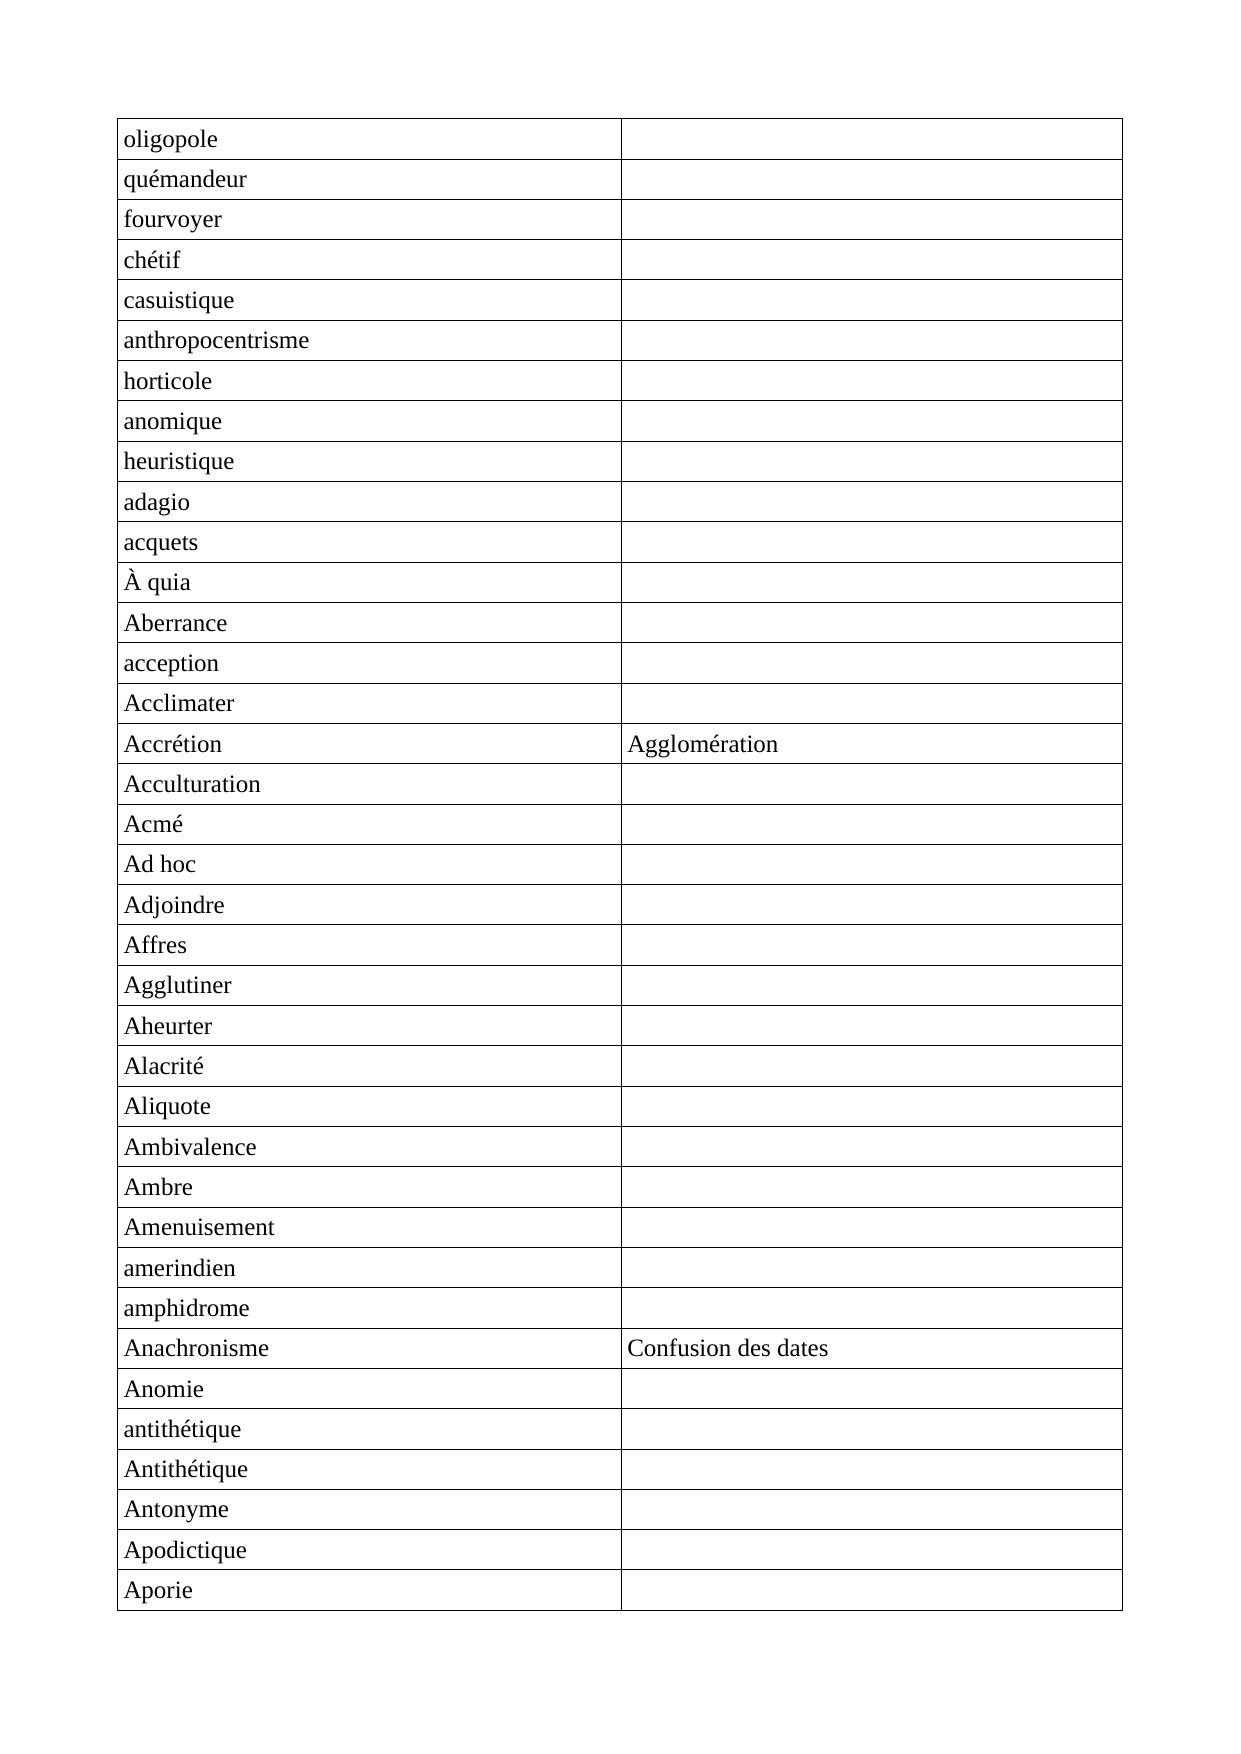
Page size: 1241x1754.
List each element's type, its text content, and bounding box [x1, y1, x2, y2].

table_cell [622, 240, 1122, 279]
table_cell Affres [118, 925, 621, 965]
table_cell [622, 1208, 1122, 1247]
table_cell Adjoindre [118, 885, 621, 924]
table_header oligopole [118, 119, 621, 158]
table_cell Acmé [118, 805, 621, 844]
table_cell [622, 1087, 1122, 1126]
table_cell Aheurter [118, 1006, 621, 1045]
table_cell Apodictique [118, 1530, 621, 1569]
table_cell [622, 200, 1122, 239]
table_cell [622, 160, 1122, 199]
table_cell [622, 1127, 1122, 1166]
table_cell anomique [118, 401, 621, 441]
table_cell [622, 1530, 1122, 1569]
table_cell [622, 805, 1122, 844]
table_cell [622, 1450, 1122, 1489]
table_cell Ambre [118, 1167, 621, 1207]
table_cell fourvoyer [118, 200, 621, 239]
table_cell [622, 361, 1122, 400]
table_cell [622, 1046, 1122, 1086]
table_cell horticole [118, 361, 621, 400]
table_cell [622, 401, 1122, 441]
table_cell [622, 522, 1122, 562]
table_cell acception [118, 643, 621, 682]
table_cell [622, 1006, 1122, 1045]
table_cell [622, 563, 1122, 602]
table_cell Confusion des dates [622, 1329, 1122, 1368]
table_cell Ad hoc [118, 845, 621, 884]
table_cell [622, 845, 1122, 884]
table_cell [622, 684, 1122, 723]
table_cell Ambivalence [118, 1127, 621, 1166]
table_cell amphidrome [118, 1288, 621, 1327]
table_cell anthropocentrisme [118, 321, 621, 360]
table_cell Acculturation [118, 764, 621, 803]
table_cell Accrétion [118, 724, 621, 763]
table_cell amerindien [118, 1248, 621, 1287]
table_cell [622, 442, 1122, 481]
table_cell acquets [118, 522, 621, 562]
table_cell quémandeur [118, 160, 621, 199]
table_cell [622, 643, 1122, 682]
table_cell Antonyme [118, 1490, 621, 1529]
table_cell [622, 1288, 1122, 1327]
table_cell antithétique [118, 1409, 621, 1448]
table_cell [622, 321, 1122, 360]
table_cell chétif [118, 240, 621, 279]
table_cell [622, 1369, 1122, 1408]
table_cell Aliquote [118, 1087, 621, 1126]
table_header [622, 119, 1122, 158]
table_cell [622, 764, 1122, 803]
table_cell Anachronisme [118, 1329, 621, 1368]
table_cell [622, 482, 1122, 521]
table_cell À quia [118, 563, 621, 602]
table_cell Anomie [118, 1369, 621, 1408]
table_cell Alacrité [118, 1046, 621, 1086]
table_cell [622, 1248, 1122, 1287]
table_cell heuristique [118, 442, 621, 481]
table_cell [622, 603, 1122, 642]
table_cell [622, 1570, 1122, 1610]
table_cell Amenuisement [118, 1208, 621, 1247]
table_cell Agglomération [622, 724, 1122, 763]
table_cell [622, 280, 1122, 320]
table_cell [622, 1490, 1122, 1529]
table_cell Aporie [118, 1570, 621, 1610]
table_cell adagio [118, 482, 621, 521]
table_cell [622, 966, 1122, 1005]
table_cell Antithétique [118, 1450, 621, 1489]
table_cell [622, 1409, 1122, 1448]
table_cell Acclimater [118, 684, 621, 723]
table_cell casuistique [118, 280, 621, 320]
table_cell [622, 925, 1122, 965]
table_cell Aberrance [118, 603, 621, 642]
table_cell Agglutiner [118, 966, 621, 1005]
table_cell [622, 885, 1122, 924]
table_cell [622, 1167, 1122, 1207]
